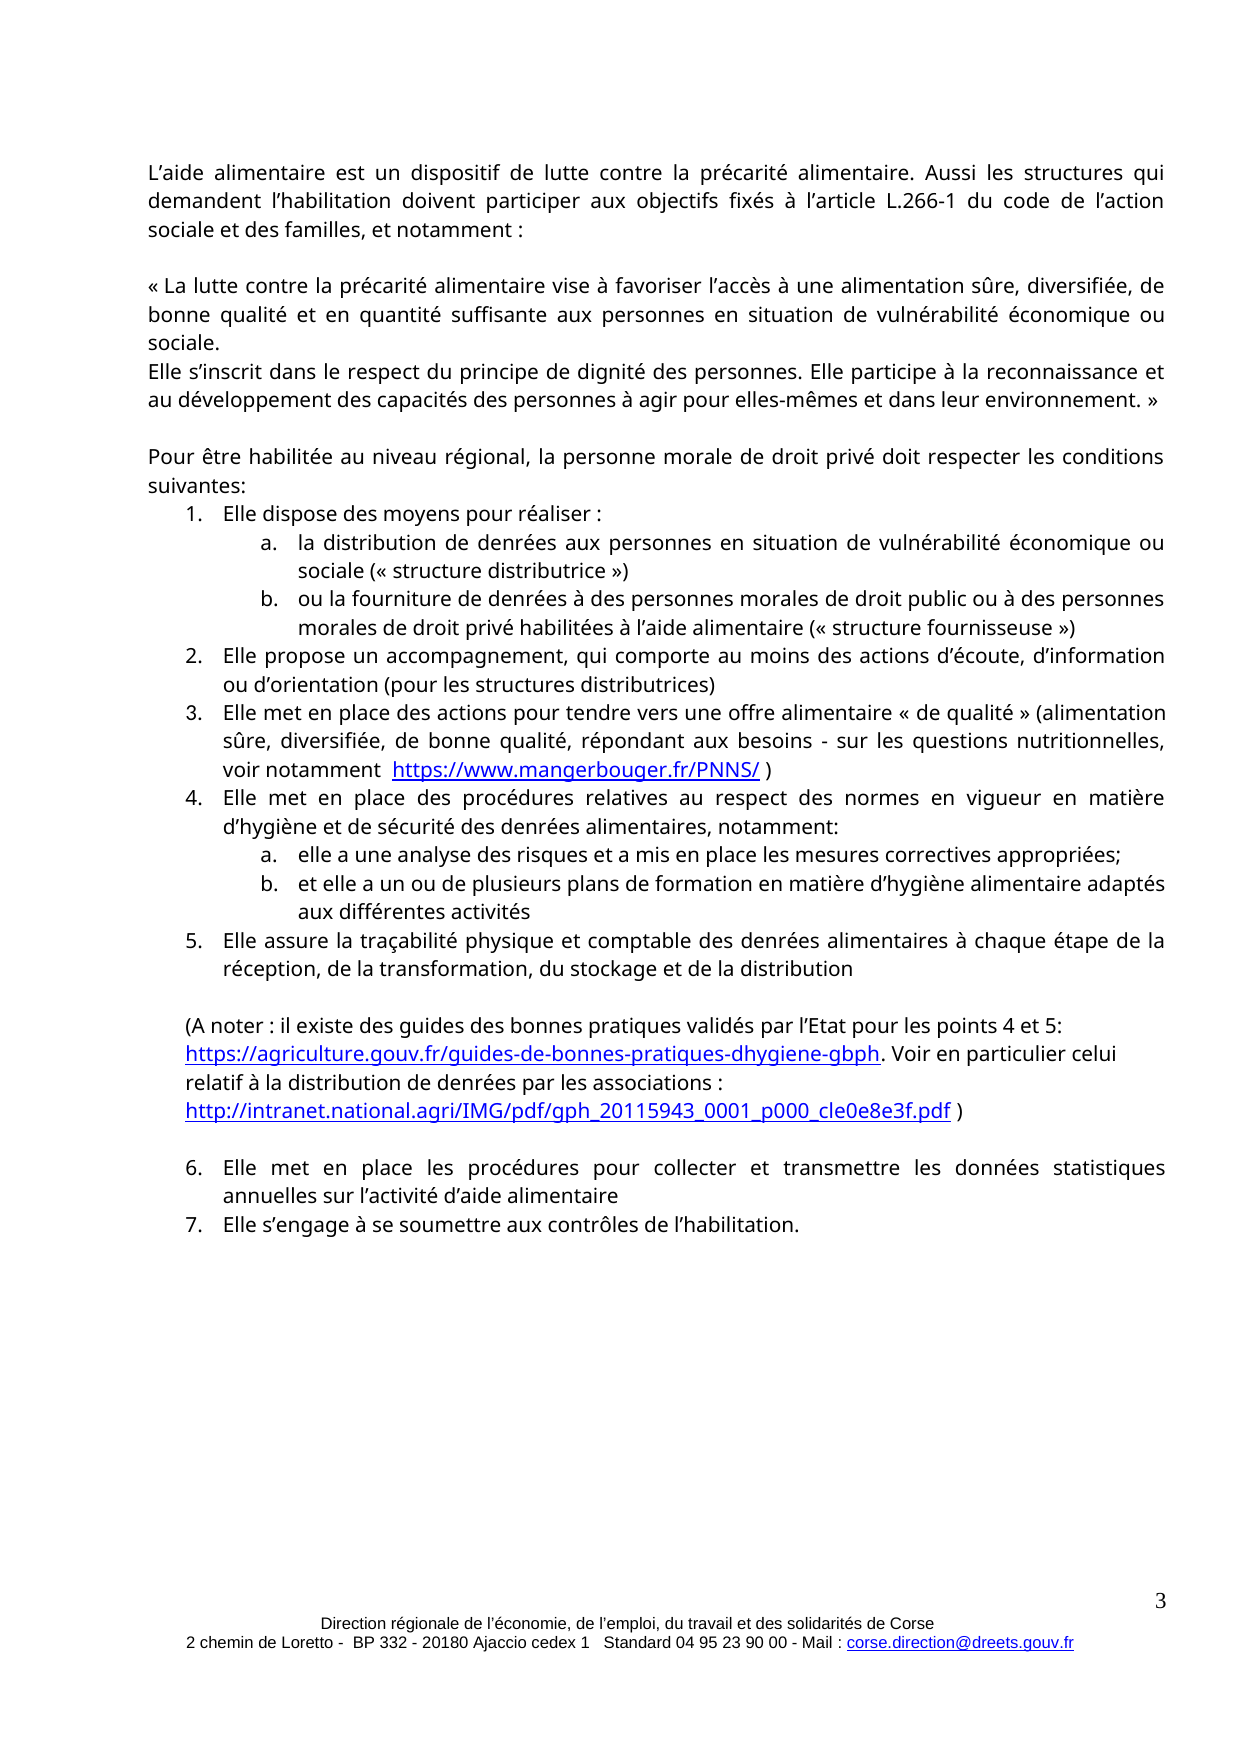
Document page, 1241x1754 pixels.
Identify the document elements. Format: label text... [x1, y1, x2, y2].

list ou la fourniture de denrées à des personnes morales de droit public ou à des personnes morales de droit privé habilitées à l’aide alimentaire (« structure fournisseuse ») [260, 584, 1166, 641]
list Elle met en place des procédures relatives au respect des normes en vigueur en matière d’hygiène et de sécurité des denrées alimentaires, notamment: [185, 783, 1166, 840]
list Elle propose un accompagnement, qui comporte au moins des actions d’écoute, d’information ou d’orientation (pour les structures distributrices) [185, 641, 1166, 698]
text Elle s’inscrit dans le respect du principe de dignité des personnes. Elle participe à la reconnaissance et au développement des capacités des personnes à agir pour elles-mêmes et dans leur environnement. » [148, 357, 1166, 414]
text L’aide alimentaire est un dispositif de lutte contre la précarité alimentaire. Aussi les structures qui demandent l’habilitation doivent participer aux objectifs fixés à l’article L.266-1 du code de l’action sociale et des familles, et notamment : [148, 158, 1166, 243]
text (A noter : il existe des guides des bonnes pratiques validés par l’Etat pour les points 4 et 5: https://agriculture.gouv.fr/guides-de-bonnes-pratiques-dhygiene-gbph. Voir en particulier celui relatif à la distribution de denrées par les associations : http://intranet.national.agri/IMG/pdf/gph_20115943_0001_p000_cle0e8e3f.pdf ) [185, 1011, 1166, 1125]
list Elle met en place des actions pour tendre vers une offre alimentaire « de qualité » (alimentation sûre, diversifiée, de bonne qualité, répondant aux besoins - sur les questions nutritionnelles, voir notamment https://www.mangerbouger.fr/PNNS/ ) [185, 698, 1166, 783]
list Elle dispose des moyens pour réaliser : [185, 499, 1166, 528]
list Elle met en place les procédures pour collecter et transmettre les données statistiques annuelles sur l’activité d’aide alimentaire [185, 1153, 1166, 1210]
list elle a une analyse des risques et a mis en place les mesures correctives appropriées; [260, 840, 1166, 869]
text Pour être habilitée au niveau régional, la personne morale de droit privé doit respecter les conditions suivantes: [148, 442, 1166, 499]
list Elle s’engage à se soumettre aux contrôles de l’habilitation. [185, 1210, 1166, 1238]
list et elle a un ou de plusieurs plans de formation en matière d’hygiène alimentaire adaptés aux différentes activités [260, 869, 1166, 926]
list Elle assure la traçabilité physique et comptable des denrées alimentaires à chaque étape de la réception, de la transformation, du stockage et de la distribution [185, 926, 1166, 983]
list la distribution de denrées aux personnes en situation de vulnérabilité économique ou sociale (« structure distributrice ») [260, 528, 1166, 584]
text « La lutte contre la précarité alimentaire vise à favoriser l’accès à une alimentation sûre, diversifiée, de bonne qualité et en quantité suffisante aux personnes en situation de vulnérabilité économique ou sociale. [148, 272, 1166, 357]
